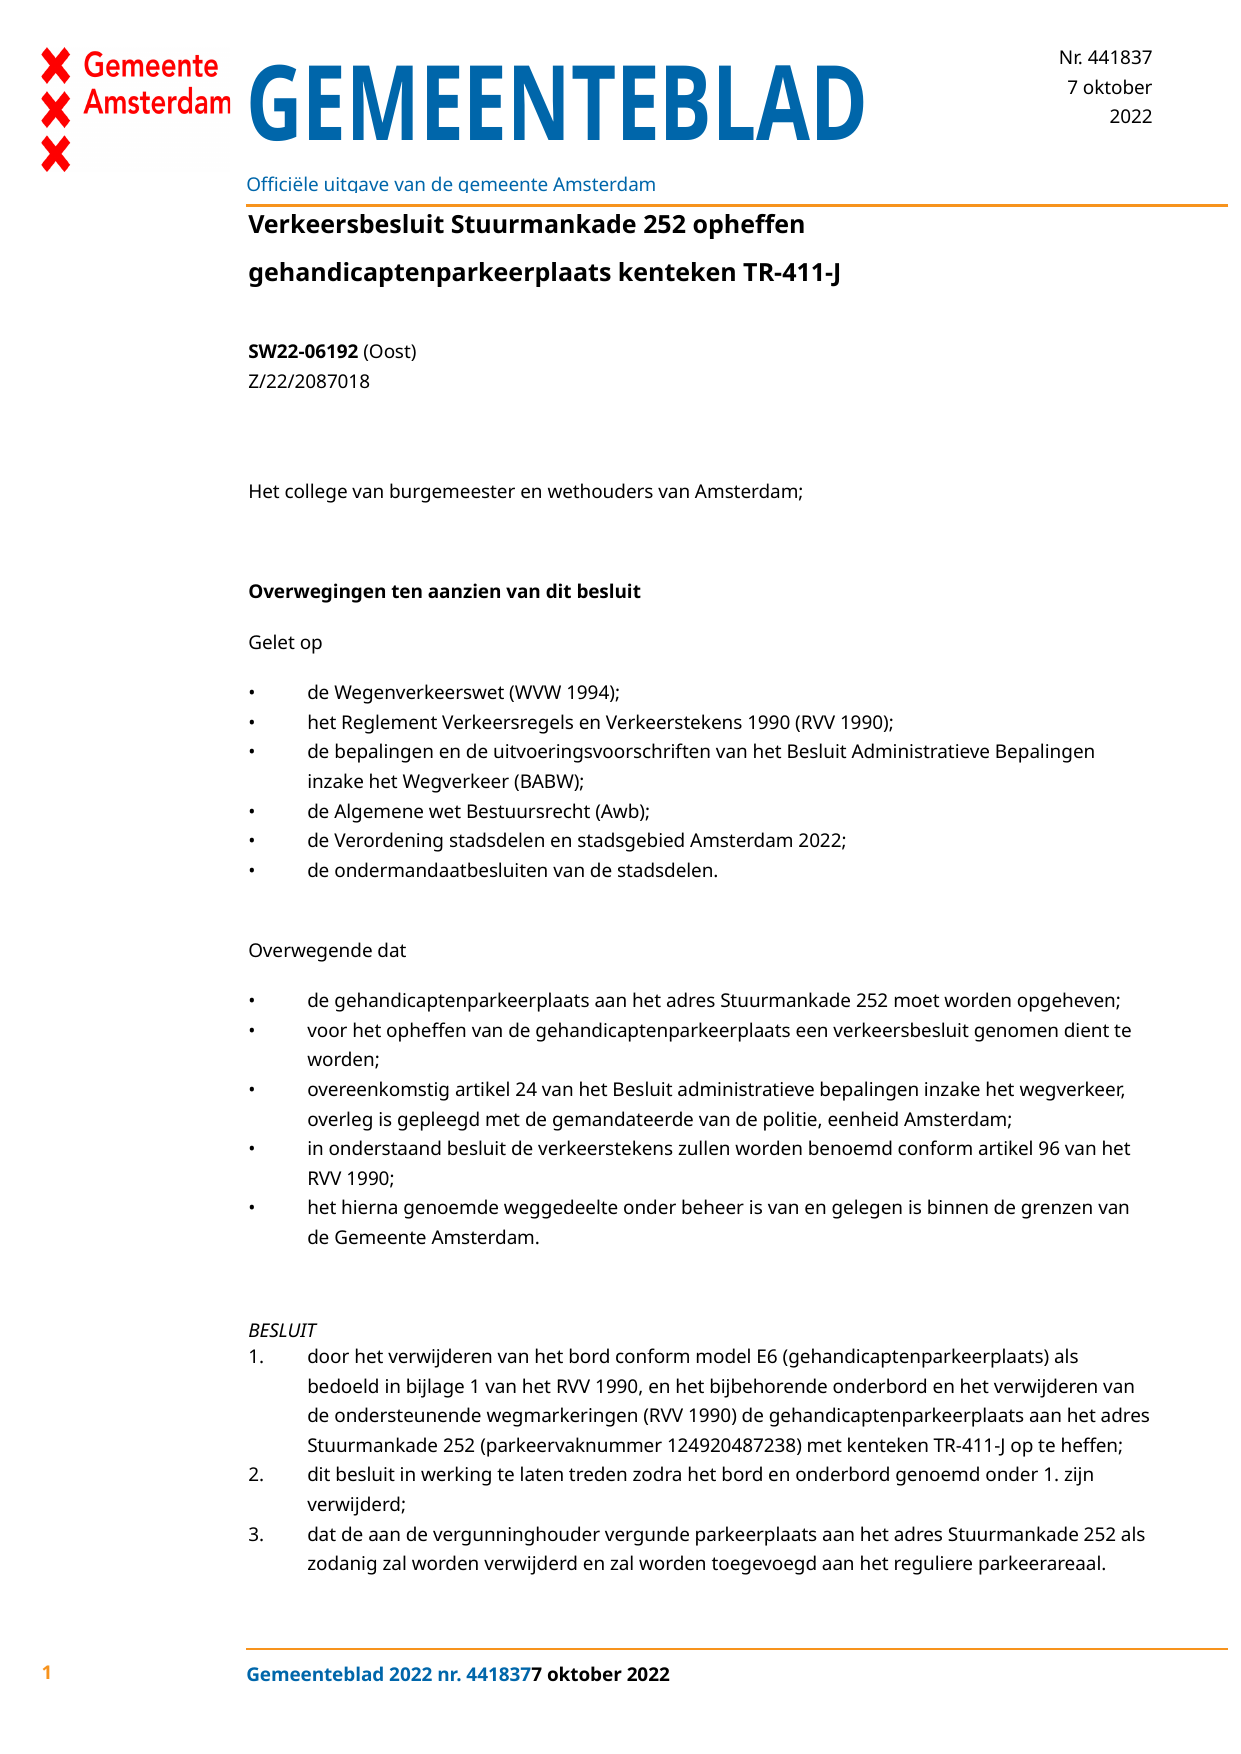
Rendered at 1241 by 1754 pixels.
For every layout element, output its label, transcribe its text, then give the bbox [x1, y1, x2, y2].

text Gelet op [248, 629, 1152, 655]
text Overwegingen ten aanzien van dit besluit [248, 579, 1152, 604]
list het Reglement Verkeersregels en Verkeerstekens 1990 (RVV 1990); [248, 709, 1152, 735]
list door het verwijderen van het bord conform model E6 (gehandicaptenparkeerplaats) als bedoeld in bijlage 1 van het RVV 1990, en het bijbehorende onderbord en het verwijderen van de ondersteunende wegmarkeringen (RVV 1990) de gehandicaptenparkeerplaats aan het adres Stuurmankade 252 (parkeervaknummer 124920487238) met kenteken TR-411-J op te heffen; [248, 1343, 1152, 1458]
list de Verordening stadsdelen en stadsgebied Amsterdam 2022; [248, 827, 1152, 853]
text Overwegende dat [248, 937, 1152, 963]
text BESLUIT [248, 1318, 1152, 1343]
text Z/22/2087018 [248, 368, 1152, 394]
list dit besluit in werking te laten treden zodra het bord en onderbord genoemd onder 1. zijn verwijderd; [248, 1462, 1152, 1517]
list dat de aan de vergunninghouder vergunde parkeerplaats aan het adres Stuurmankade 252 als zodanig zal worden verwijderd en zal worden toegevoegd aan het reguliere parkeerareaal. [248, 1521, 1152, 1576]
list de ondermandaatbesluiten van de stadsdelen. [248, 857, 1152, 883]
text Het college van burgemeester en wethouders van Amsterdam; [248, 478, 1152, 503]
list de bepalingen en de uitvoeringsvoorschriften van het Besluit Administratieve Bepalingen inzake het Wegverkeer (BABW); [248, 739, 1152, 794]
picture [41, 47, 231, 172]
list overeenkomstig artikel 24 van het Besluit administratieve bepalingen inzake het wegverkeer, overleg is gepleegd met de gemandateerde van de politie, eenheid Amsterdam; [248, 1076, 1152, 1131]
text Verkeersbesluit Stuurmankade 252 opheffen gehandicaptenparkeerplaats kenteken TR-411-J [248, 207, 1152, 288]
list het hierna genoemde weggedeelte onder beheer is van en gelegen is binnen de grenzen van de Gemeente Amsterdam. [248, 1194, 1152, 1250]
list voor het opheffen van de gehandicaptenparkeerplaats een verkeersbesluit genomen dient te worden; [248, 1017, 1152, 1072]
list de Wegenverkeerswet (WVW 1994); [248, 679, 1152, 705]
list de gehandicaptenparkeerplaats aan het adres Stuurmankade 252 moet worden opgeheven; [248, 987, 1152, 1013]
text SW22-06192 (Oost) [248, 339, 1152, 364]
list de Algemene wet Bestuursrecht (Awb); [248, 798, 1152, 823]
list in onderstaand besluit de verkeerstekens zullen worden benoemd conform artikel 96 van het RVV 1990; [248, 1135, 1152, 1191]
